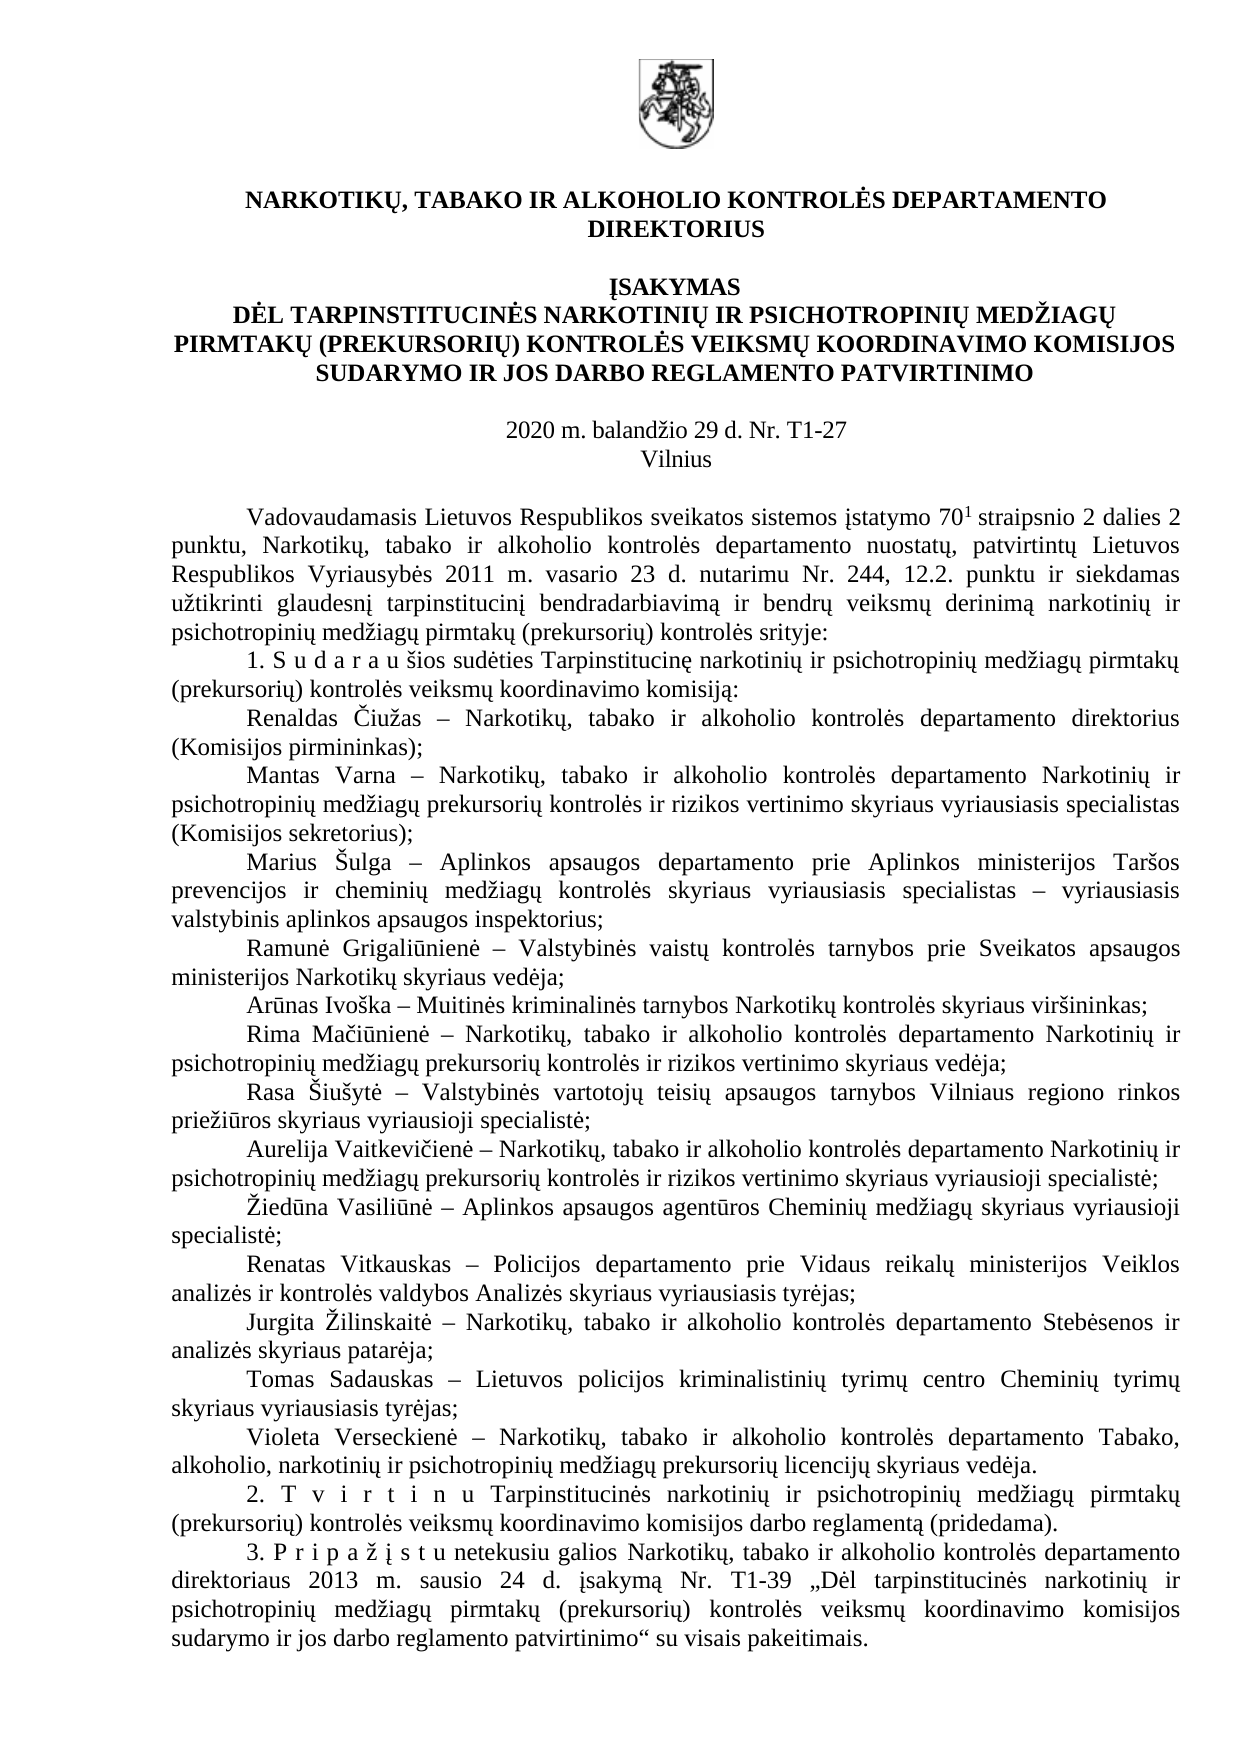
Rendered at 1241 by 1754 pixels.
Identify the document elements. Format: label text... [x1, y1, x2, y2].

text Violeta Verseckienė – Narkotikų, tabako ir alkoholio kontrolės departamento Tabako, alkoholio, narkotinių ir psichotropinių medžiagų prekursorių licencijų skyriaus vedėja. [171, 1422, 1181, 1479]
text 2. T v i r t i n u Tarpinstitucinės narkotinių ir psichotropinių medžiagų pirmtakų (prekursorių) kontrolės veiksmų koordinavimo komisijos darbo reglamentą (pridedama). [171, 1479, 1181, 1537]
text DĖL TARPINSTITUCINĖS NARKOTINIŲ IR PSICHOTROPINIŲ MEDŽIAGŲ PIRMTAKŲ (PREKURSORIŲ) KONTROLĖS VEIKSMŲ KOORDINAVIMO KOMISIJOS SUDARYMO IR JOS DARBO REGLAMENTO PATVIRTINIMO [171, 300, 1178, 387]
text ĮSAKYMAS [171, 272, 1178, 300]
text Vadovaudamasis Lietuvos Respublikos sveikatos sistemos įstatymo 701 straipsnio 2 dalies 2 punktu, Narkotikų, tabako ir alkoholio kontrolės departamento nuostatų, patvirtintų Lietuvos Respublikos Vyriausybės 2011 m. vasario 23 d. nutarimu Nr. 244, 12.2. punktu ir siekdamas užtikrinti glaudesnį tarpinstitucinį bendradarbiavimą ir bendrų veiksmų derinimą narkotinių ir psichotropinių medžiagų pirmtakų (prekursorių) kontrolės srityje: [171, 502, 1181, 645]
text Marius Šulga – Aplinkos apsaugos departamento prie Aplinkos ministerijos Taršos prevencijos ir cheminių medžiagų kontrolės skyriaus vyriausiasis specialistas – vyriausiasis valstybinis aplinkos apsaugos inspektorius; [171, 847, 1181, 933]
text Arūnas Ivoška – Muitinės kriminalinės tarnybos Narkotikų kontrolės skyriaus viršininkas; [171, 990, 1181, 1019]
text Vilnius [171, 444, 1181, 473]
text Ramunė Grigaliūnienė – Valstybinės vaistų kontrolės tarnybos prie Sveikatos apsaugos ministerijos Narkotikų skyriaus vedėja; [171, 933, 1181, 990]
text 2020 m. balandžio 29 d. Nr. T1-27 [171, 415, 1181, 444]
text Renatas Vitkauskas – Policijos departamento prie Vidaus reikalų ministerijos Veiklos analizės ir kontrolės valdybos Analizės skyriaus vyriausiasis tyrėjas; [171, 1249, 1181, 1307]
text Renaldas Čiužas – Narkotikų, tabako ir alkoholio kontrolės departamento direktorius (Komisijos pirmininkas); [171, 703, 1181, 760]
text Tomas Sadauskas – Lietuvos policijos kriminalistinių tyrimų centro Cheminių tyrimų skyriaus vyriausiasis tyrėjas; [171, 1364, 1181, 1422]
text Aurelija Vaitkevičienė – Narkotikų, tabako ir alkoholio kontrolės departamento Narkotinių ir psichotropinių medžiagų prekursorių kontrolės ir rizikos vertinimo skyriaus vyriausioji specialistė; [171, 1134, 1181, 1192]
text Rasa Šiušytė – Valstybinės vartotojų teisių apsaugos tarnybos Vilniaus regiono rinkos priežiūros skyriaus vyriausioji specialistė; [171, 1077, 1181, 1134]
text Rima Mačiūnienė – Narkotikų, tabako ir alkoholio kontrolės departamento Narkotinių ir psichotropinių medžiagų prekursorių kontrolės ir rizikos vertinimo skyriaus vedėja; [171, 1019, 1181, 1077]
subtitle NARKOTIKŲ, TABAKO IR ALKOHOLIO KONTROLĖS DEPARTAMENTO DIREKTORIUS [171, 185, 1181, 243]
text 1. S u d a r a u šios sudėties Tarpinstitucinę narkotinių ir psichotropinių medžiagų pirmtakų (prekursorių) kontrolės veiksmų koordinavimo komisiją: [171, 645, 1181, 703]
text Žiedūna Vasiliūnė – Aplinkos apsaugos agentūros Cheminių medžiagų skyriaus vyriausioji specialistė; [171, 1192, 1181, 1249]
text Mantas Varna – Narkotikų, tabako ir alkoholio kontrolės departamento Narkotinių ir psichotropinių medžiagų prekursorių kontrolės ir rizikos vertinimo skyriaus vyriausiasis specialistas (Komisijos sekretorius); [171, 760, 1181, 847]
text 3. P r i p a ž į s t u netekusiu galios Narkotikų, tabako ir alkoholio kontrolės departamento direktoriaus 2013 m. sausio 24 d. įsakymą Nr. T1-39 „Dėl tarpinstitucinės narkotinių ir psichotropinių medžiagų pirmtakų (prekursorių) kontrolės veiksmų koordinavimo komisijos sudarymo ir jos darbo reglamento patvirtinimo“ su visais pakeitimais. [171, 1537, 1181, 1652]
text Jurgita Žilinskaitė – Narkotikų, tabako ir alkoholio kontrolės departamento Stebėsenos ir analizės skyriaus patarėja; [171, 1307, 1181, 1364]
